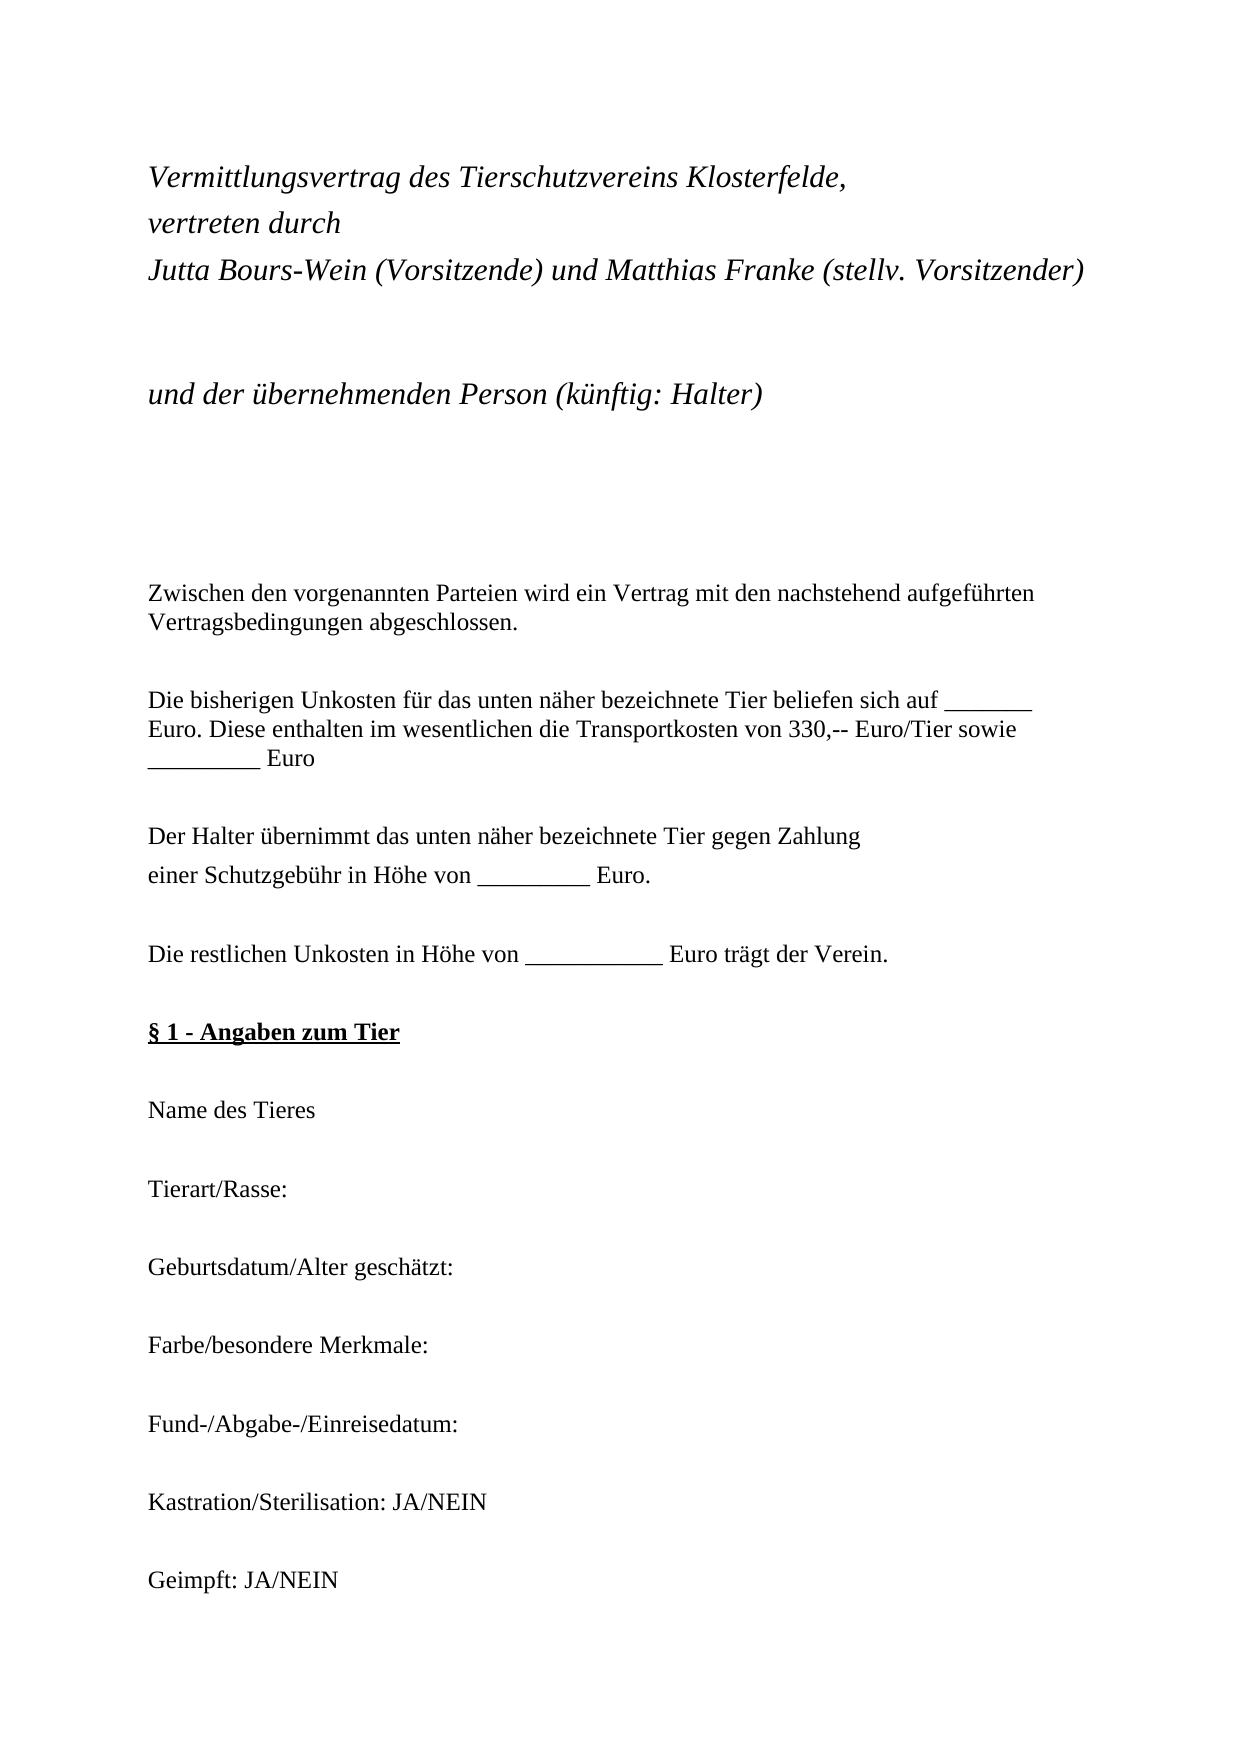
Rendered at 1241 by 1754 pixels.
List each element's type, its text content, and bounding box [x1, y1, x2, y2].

text Zwischen den vorgenannten Parteien wird ein Vertrag mit den nachstehend aufgeführten Vertragsbedingungen abgeschlossen. [148, 578, 1093, 636]
text Die restlichen Unkosten in Höhe von ___________ Euro trägt der Verein. [148, 939, 1093, 968]
text einer Schutzgebühr in Höhe von _________ Euro. [148, 861, 1093, 889]
text Die bisherigen Unkosten für das unten näher bezeichnete Tier beliefen sich auf _______ Euro. Diese enthalten im wesentlichen die Transportkosten von 330,-- Euro/Tier sowie _________ Euro [148, 686, 1093, 772]
text § 1 - Angaben zum Tier [148, 1017, 1093, 1046]
text Jutta Bours-Wein (Vorsitzende) und Matthias Franke (stellv. Vorsitzender) [148, 251, 1093, 287]
text Tierart/Rasse: [148, 1174, 1093, 1203]
text Geburtsdatum/Alter geschätzt: [148, 1252, 1093, 1281]
text vertreten durch [148, 204, 1093, 240]
text und der übernehmenden Person (künftig: Halter) [148, 375, 1093, 411]
text Fund-/Abgabe-/Einreisedatum: [148, 1409, 1093, 1438]
text Farbe/besondere Merkmale: [148, 1331, 1093, 1359]
text Geimpft: JA/NEIN [148, 1566, 1093, 1594]
text Kastration/Sterilisation: JA/NEIN [148, 1487, 1093, 1516]
text Name des Tieres [148, 1096, 1093, 1124]
text Vermittlungsvertrag des Tierschutzvereins Klosterfelde, [148, 158, 1093, 194]
text Der Halter übernimmt das unten näher bezeichnete Tier gegen Zahlung [148, 821, 1093, 850]
